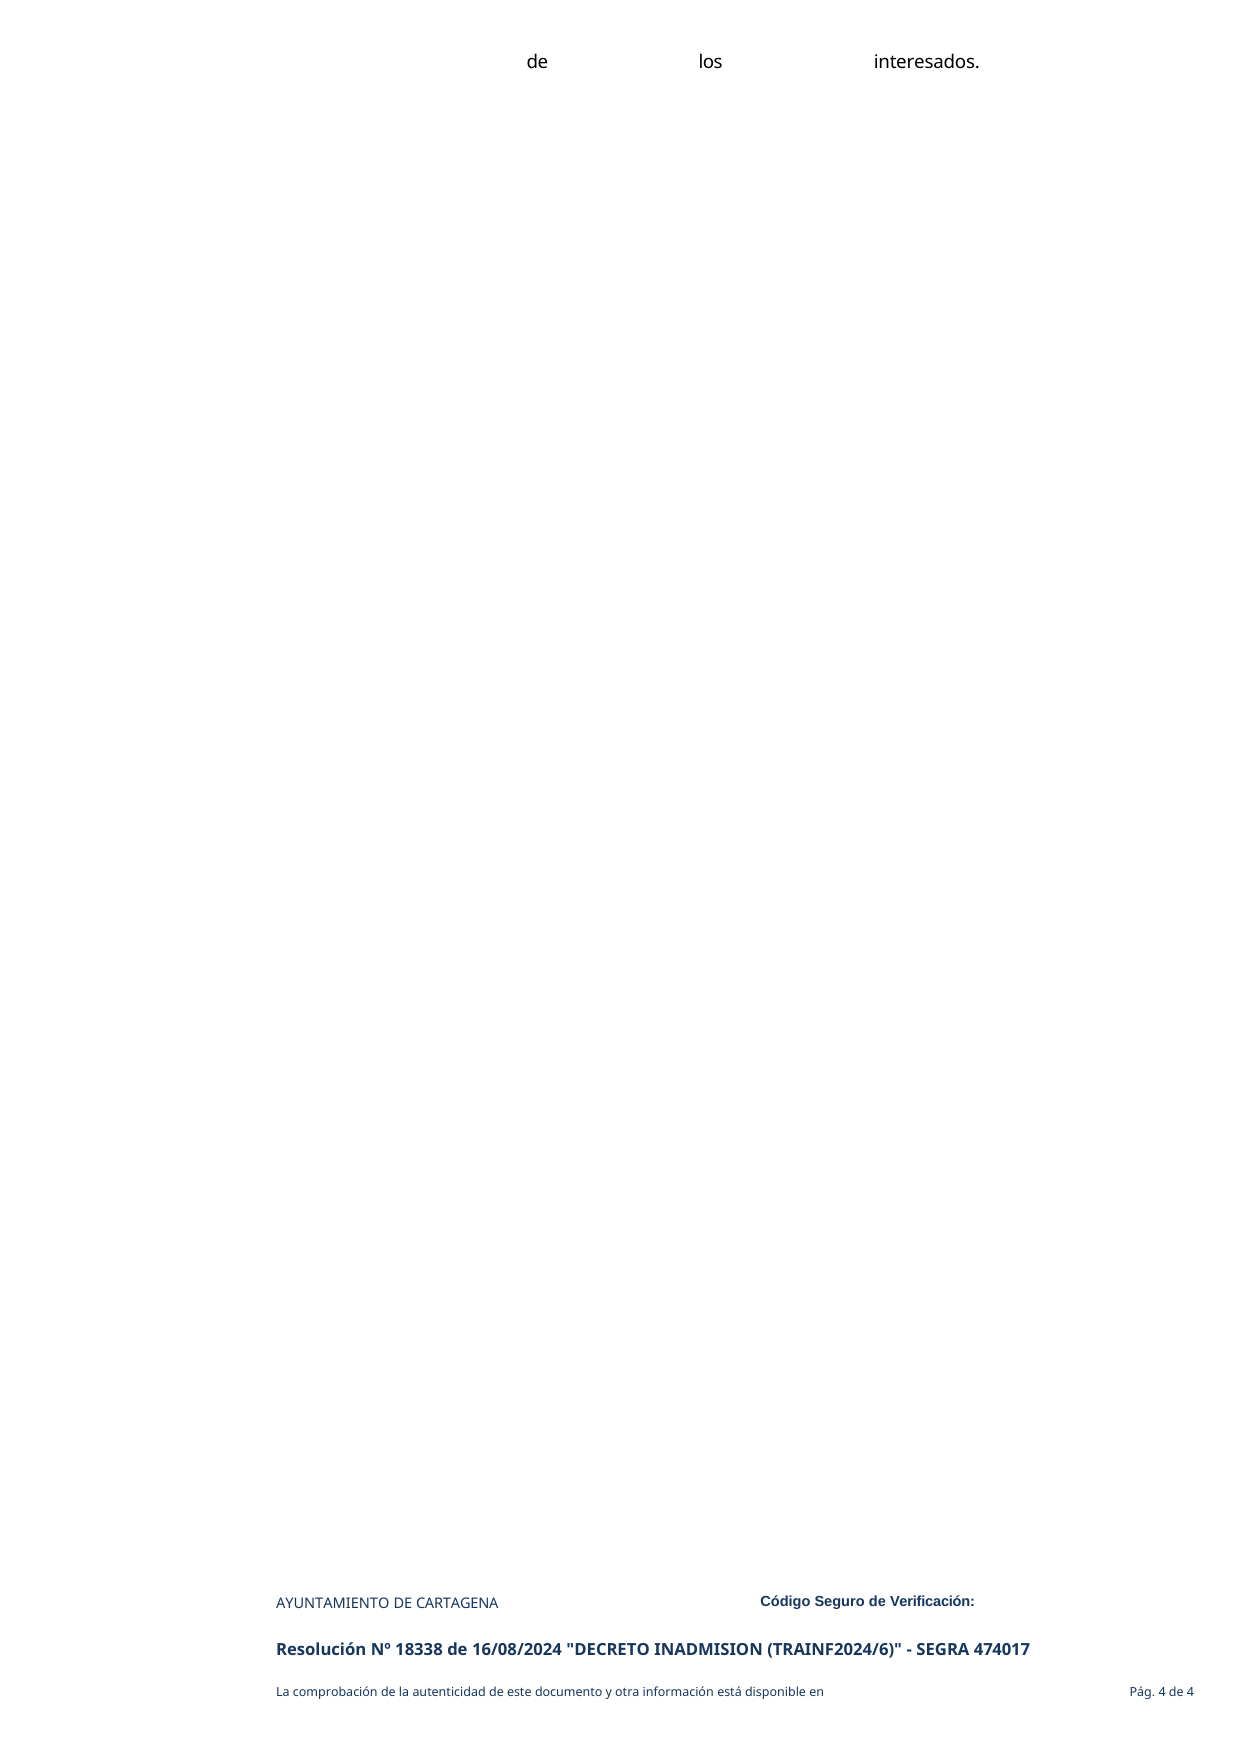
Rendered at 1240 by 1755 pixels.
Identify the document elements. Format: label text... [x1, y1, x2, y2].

text de los interesados. [256, 48, 1135, 73]
